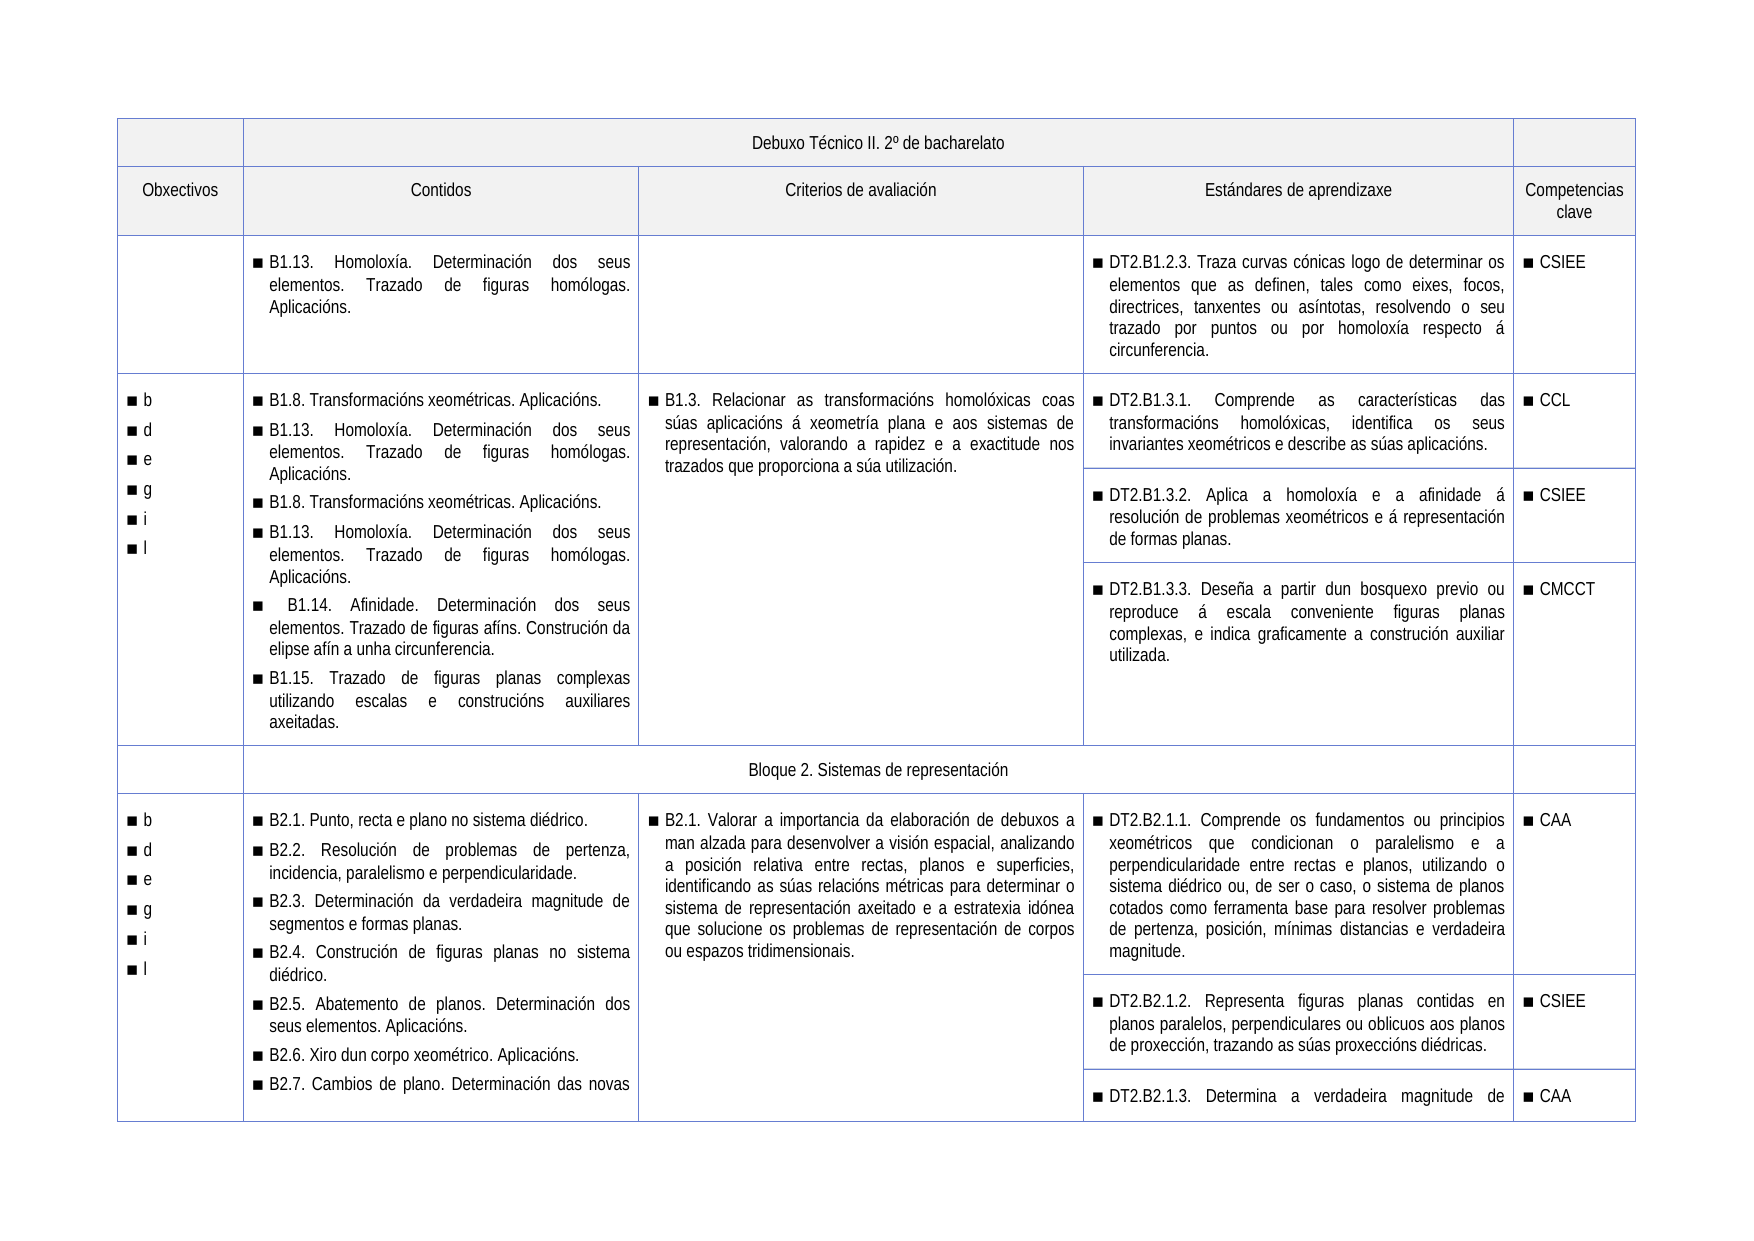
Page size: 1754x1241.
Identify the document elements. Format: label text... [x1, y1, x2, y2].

table_cell CSIEE [1514, 975, 1635, 1068]
table_cell CAA [1514, 1070, 1635, 1121]
table_cell DT2.B2.1.1. Comprende os fundamentos ou principios xeométricos que condicionan o paralelismo e a perpendicularidade entre rectas e planos, utilizando o sistema diédrico ou, de ser o caso, o sistema de planos cotados como ferramenta base para resolver problemas de pertenza, posición, mínimas distancias e verdadeira magnitude. [1084, 794, 1513, 974]
table_cell B2.1. Valorar a importancia da elaboración de debuxos a man alzada para desenvolver a visión espacial, analizando a posición relativa entre rectas, planos e superficies, identificando as súas relacións métricas para determinar o sistema de representación axeitado e a estratexia idónea que solucione os problemas de representación de corpos ou espazos tridimensionais. [639, 794, 1083, 1121]
table_header [1514, 119, 1635, 166]
table_cell DT2.B2.1.3. Determina a verdadeira magnitude de [1084, 1070, 1513, 1121]
table_cell b d e g i l [118, 374, 243, 745]
table_cell [118, 746, 243, 793]
table_cell B2.1. Punto, recta e plano no sistema diédrico. B2.2. Resolución de problemas de pertenza, incidencia, paralelismo e perpendicularidade. B2.3. Determinación da verdadeira magnitude de segmentos e formas planas. B2.4. Construción de figuras planas no sistema diédrico. B2.5. Abatemento de planos. Determinación dos seus elementos. Aplicacións. B2.6. Xiro dun corpo xeométrico. Aplicacións. B2.7. Cambios de plano. Determinación das novas [244, 794, 638, 1121]
table_cell [118, 236, 243, 373]
table_cell [1514, 746, 1635, 793]
table_cell CMCCT [1514, 563, 1635, 745]
table_cell Competencias clave [1514, 167, 1635, 235]
table_cell CCL [1514, 374, 1635, 467]
table_cell b d e g i l [118, 794, 243, 1121]
table_cell DT2.B1.3.1. Comprende as características das transformacións homolóxicas, identifica os seus invariantes xeométricos e describe as súas aplicacións. [1084, 374, 1513, 467]
table_cell DT2.B2.1.2. Representa figuras planas contidas en planos paralelos, perpendiculares ou oblicuos aos planos de proxección, trazando as súas proxeccións diédricas. [1084, 975, 1513, 1068]
table_cell DT2.B1.3.3. Deseña a partir dun bosquexo previo ou reproduce á escala conveniente figuras planas complexas, e indica graficamente a construción auxiliar utilizada. [1084, 563, 1513, 745]
table_cell B1.9. Trazado de curvas cónicas e técnicas. B1.10. Curvas cónicas. Orixe, determinación e trazado da elipse, a parábola e a hipérbole. B1.11. Curvas técnicas. Orixe, determinación e trazado das curvas cíclicas e envolventes. B1.12. Resolución de problemas de pertenza, tanxencia e incidencia. Aplicacións. B1.13. Homoloxía. Determinación dos seus elementos. Trazado de figuras homólogas. Aplicacións. [244, 236, 638, 373]
table_cell Contidos [244, 167, 638, 235]
table_cell B1.8. Transformacións xeométricas. Aplicacións. B1.13. Homoloxía. Determinación dos seus elementos. Trazado de figuras homólogas. Aplicacións. B1.8. Transformacións xeométricas. Aplicacións. B1.13. Homoloxía. Determinación dos seus elementos. Trazado de figuras homólogas. Aplicacións. B1.14. Afinidade. Determinación dos seus elementos. Trazado de figuras afíns. Construción da elipse afín a unha circunferencia. B1.15. Trazado de figuras planas complexas utilizando escalas e construcións auxiliares axeitadas. [244, 374, 638, 745]
table_header [118, 119, 243, 166]
table_cell DT2.B1.3.2. Aplica a homoloxía e a afinidade á resolución de problemas xeométricos e á representación de formas planas. [1084, 469, 1513, 562]
table_cell Criterios de avaliación [639, 167, 1083, 235]
table_cell CSIEE [1514, 236, 1635, 373]
table_cell Obxectivos [118, 167, 243, 235]
table_cell Bloque 2. Sistemas de representación [244, 746, 1513, 793]
table_cell Estándares de aprendizaxe [1084, 167, 1513, 235]
table_cell DT2.B1.2.3. Traza curvas cónicas logo de determinar os elementos que as definen, tales como eixes, focos, directrices, tanxentes ou asíntotas, resolvendo o seu trazado por puntos ou por homoloxía respecto á circunferencia. [1084, 236, 1513, 373]
table_cell [639, 236, 1083, 373]
table_cell B1.3. Relacionar as transformacións homolóxicas coas súas aplicacións á xeometría plana e aos sistemas de representación, valorando a rapidez e a exactitude nos trazados que proporciona a súa utilización. [639, 374, 1083, 745]
table_header Debuxo Técnico II. 2º de bacharelato [244, 119, 1513, 166]
table_cell CAA [1514, 794, 1635, 974]
table_cell CSIEE [1514, 469, 1635, 562]
